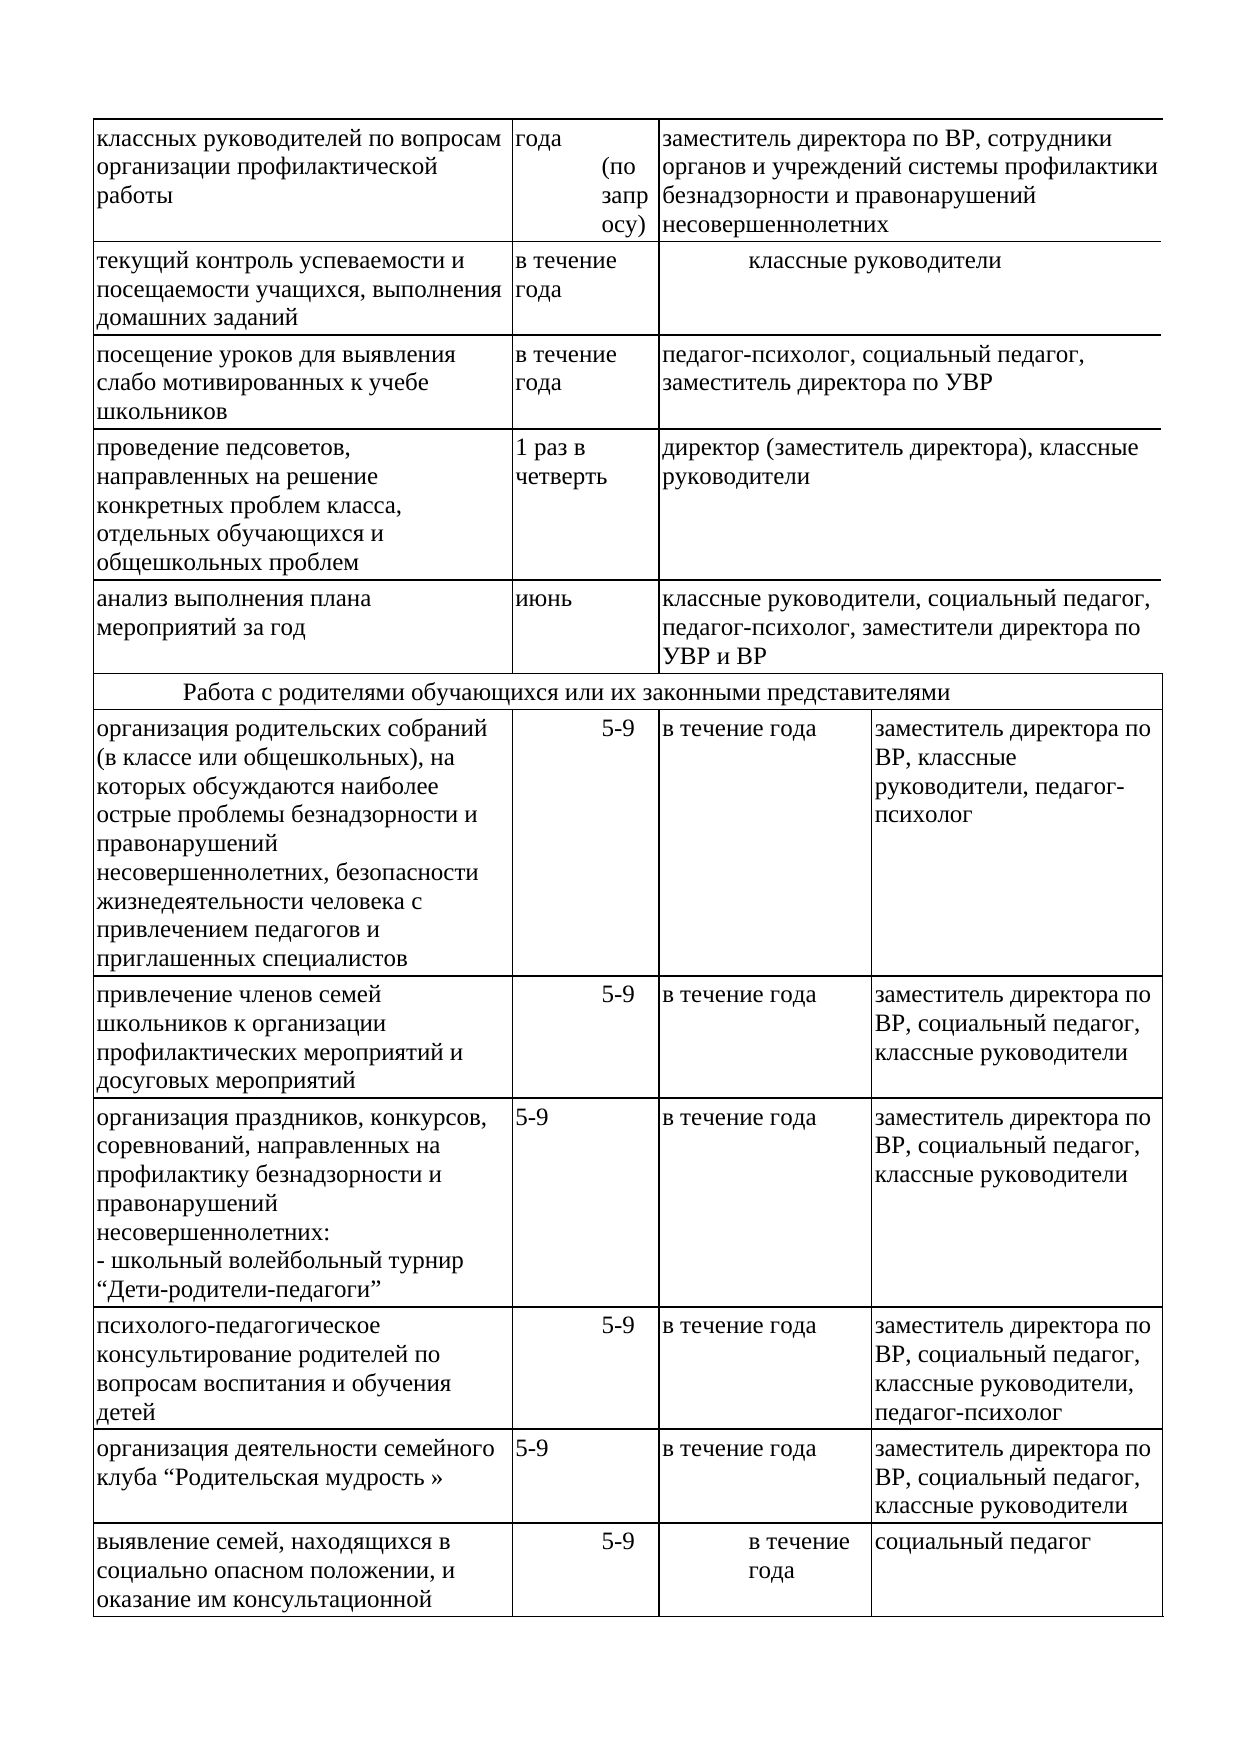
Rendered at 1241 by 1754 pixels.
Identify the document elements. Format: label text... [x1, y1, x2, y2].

table_cell психолого-педагогическое консультирование родителей по вопросам воспитания и обучения детей [94, 1308, 512, 1428]
table_cell 5-9 [513, 1524, 658, 1616]
table_cell 5-9 [513, 1430, 658, 1522]
table_cell заместитель директора по ВР, социальный педагог, классные руководители, педагог-психолог [872, 1308, 1162, 1428]
table_cell в течение года [660, 1524, 871, 1616]
table_cell классных руководителей по вопросам организации профилактической работы [94, 120, 512, 241]
table_cell Работа с родителями обучающихся или их законными представителями [94, 674, 1162, 709]
table_cell в течение года [513, 336, 658, 428]
table_cell заместитель директора по ВР, социальный педагог, классные руководители [872, 1099, 1162, 1306]
table_cell в течение года [660, 1308, 871, 1428]
table_cell проведение педсоветов, направленных на решение конкретных проблем класса, отдельных обучающихся и общешкольных проблем [94, 430, 512, 579]
table_cell организация деятельности семейного клуба “Родительская мудрость » [94, 1430, 512, 1522]
table_cell педагог-психолог, социальный педагог, заместитель директора по УВР [660, 334, 1163, 428]
table_cell 5-9 [513, 1308, 658, 1428]
table_cell заместитель директора по ВР, социальный педагог, классные руководители [872, 1430, 1162, 1522]
table_cell анализ выполнения плана мероприятий за год [94, 581, 512, 673]
table_cell года (по запросу) [513, 120, 658, 241]
table_cell в течение года [660, 710, 871, 975]
table_cell июнь [513, 581, 658, 673]
table_cell в течение года [513, 242, 658, 334]
table_cell организация родительских собраний (в классе или общешкольных), на которых обсуждаются наиболее острые проблемы безнадзорности и правонарушений несовершеннолетних, безопасности жизнедеятельности человека с привлечением педагогов и приглашенных специалистов [94, 710, 512, 975]
table_cell в течение года [660, 1430, 871, 1522]
table_cell 5-9 [513, 710, 658, 975]
table_cell классные руководители, социальный педагог, педагог-психолог, заместители директора по УВР и ВР [660, 579, 1163, 673]
table_cell 5-9 [513, 977, 658, 1097]
table_cell в течение года [660, 977, 871, 1097]
table_cell заместитель директора по ВР, социальный педагог, классные руководители [872, 977, 1162, 1097]
table_cell 1 раз в четверть [513, 430, 658, 579]
table_cell директор (заместитель директора), классные руководители [660, 428, 1163, 579]
table_cell посещение уроков для выявления слабо мотивированных к учебе школьников [94, 336, 512, 428]
table_cell классные руководители [660, 241, 1163, 334]
table_cell привлечение членов семей школьников к организации профилактических мероприятий и досуговых мероприятий [94, 977, 512, 1097]
table_cell заместитель директора по ВР, сотрудники органов и учреждений системы профилактики безнадзорности и правонарушений несовершеннолетних [660, 120, 1163, 241]
table_cell 5-9 [513, 1099, 658, 1306]
table_cell организация праздников, конкурсов, соревнований, направленных на профилактику безнадзорности и правонарушений несовершеннолетних: - школьный волейбольный турнир “Дети-родители-педагоги” [94, 1099, 512, 1306]
table_cell заместитель директора по ВР, классные руководители, педагог-психолог [872, 710, 1162, 975]
table_cell в течение года [660, 1099, 871, 1306]
table_cell текущий контроль успеваемости и посещаемости учащихся, выполнения домашних заданий [94, 242, 512, 334]
table_cell социальный педагог [872, 1524, 1162, 1616]
table_cell выявление семей, находящихся в социально опасном положении, и оказание им консультационной [94, 1524, 512, 1616]
